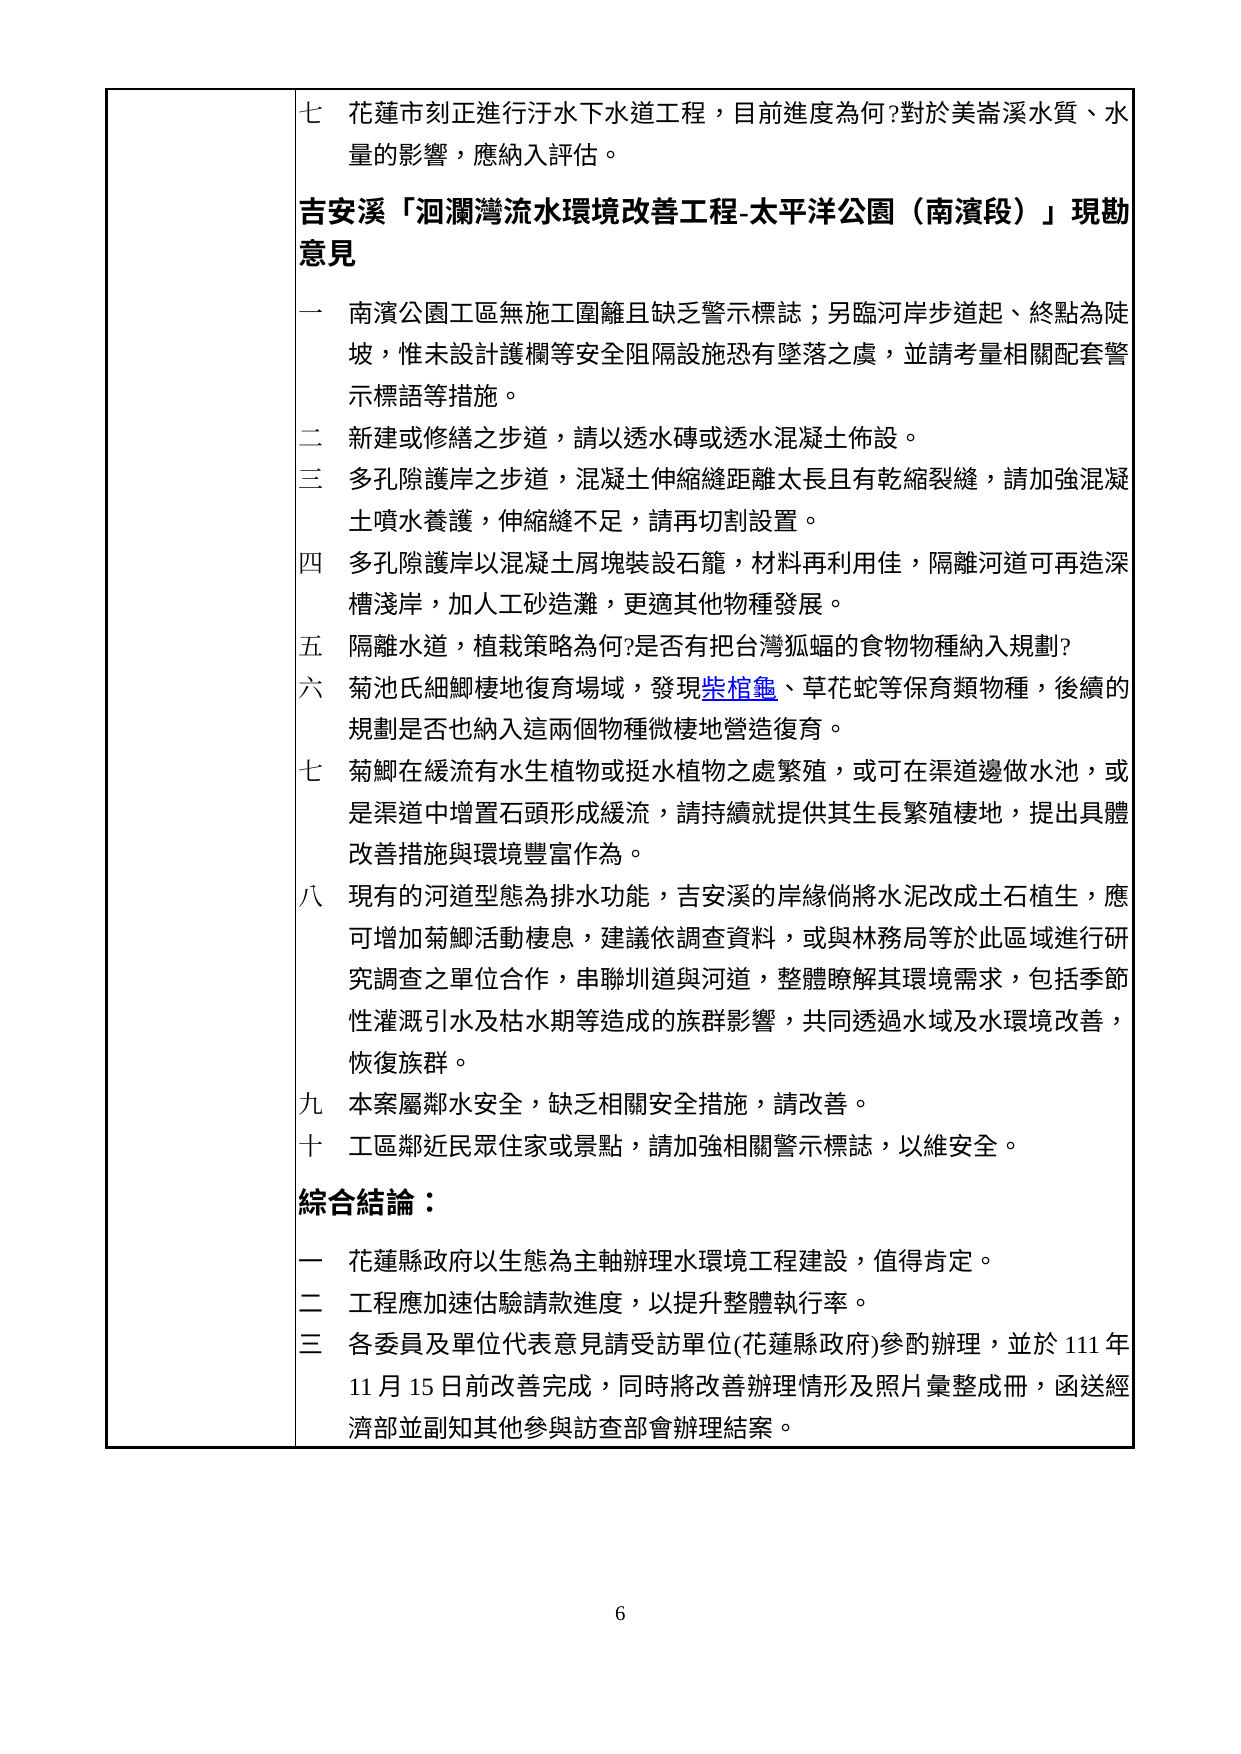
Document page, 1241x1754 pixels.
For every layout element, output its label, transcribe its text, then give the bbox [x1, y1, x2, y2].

table_cell 一、訪查意見 領隊﹕ 以生態檢核為主軸及議題，再進入工程規劃、設計、發包施工與水環境目標符合，簡報對每一件工程過程均融入民眾參與說明，有共識之施工過程，資訊公開透明非常佳，備有後續維管預算支出。 水環境改善藍圖依地方特性進行三軸、三心、多亮點之規劃，亦結合區域國土規劃，發展架構空間藍圖及願景布設良好。 簡報集中在美崙溪及吉安溪一連串改造景點之銜接，惟缺乏銜接景點、生態串聯方式，可再詳加說明交通網佈設或自行車道串連方式，方便人們瞭解及環境教育進行發展。 前第二，三批次工程均已完工決算，執行率佳。目前進行第五批次洄瀾灣流水環境改善工程施工中進度超前。惟第六批次大華大全排水水環境改善工程仍在發包中尚未決標，請趕辦。 生態檢核重點在美崙溪有台灣狐蝠關注物種發現並進行稜果榕、水同木植栽，往棲地生態發展為主軸，輔以工程手段步道串聯、灘地整理、樹種配置工程手段、單一工程佈置設計內容佳，不以混凝土及水利構造物建立為主題，並訂有美崙溪短、中、長期水質水量，生態水文化各項發展指標，為改善工程指引。 預算經費投入不多，但亮點成果對生態環境均有加值作為。 請加強水源生態基流量之控管與協調，尤其農田水利機關，訂定基流量需求。 鍾委員寶珠: 縣府第五批次有兩個工區－美崙溪出海口水岸環境及吉安溪隔離水道等，整體規劃是以生態觀點為出發，工程如何思考生態操作，且過程滾動式檢討，又召開大小平台會議，是值得肯定的。 美崙溪出海口： 縣政府原本規劃的植栽思考是以花海方向規劃，嗣經討論此區是二級海岸保護區，又有瀕危物種台灣狐蝠、保育類螃蟹：相手蟹，所以整個調整，以這兩類的保育物種為主要保護標的，植栽改為狐蝠的食物稜果榕、水同木等，非常值得讓其他縣市參考。 另外想請教的是此區發現林投攀相手蟹的植物是林投，目前美崙溪出海口是否還有林投，微棲地的營造策略為何? 吉安溪隔離水道的示範工區，過程經過大概將近7、8個月的討論，也以歷史水線從Q95、Q50的流量進行水理數值分析，探討工程設計對生態迴游魚類的影響，在決定工程尺度、開口位置，也看到花蓮縣政府願意一改過去的工程本位，將生態納入核心位置值得肯定。 吉安溪的問題除了河口感潮帶的消失，還有集水區的水不見，成為斷頭河，如果不是靠木瓜溪初英發電廠的尾水，這條溪基本上是一條沒有水的河，所以期待後續可以把上游的治理單位像水保局、林務局等單位，召開平台會議，討論水跑去哪裡了，同時從河相學的角度研究如何恢復吉安溪的河川生命力。 溫委員清光: 狐蝠和菊池氏細鯽是洄瀾灣的兩個亮點，計畫種些誘蝶誘鳥的樹種，鳥、蝠都怕人車，所種的樹與人的動線距離是否足夠鳥、蝠不受干擾? 洄瀾灣有種植誘蝶誘鳥的措施，對菊池氏細鯽的保育是否需要?做那些保育措施?水質是否適合該魚種的生長與活動? 大華大全排水的水環境已有改善?有沒有水質分析資料來說明水質改善情況。 水量水質是構成水環境的兩個重要因素，在簡報資料都沒有看到水質資料。上網到環保署河川水質年報就可以找到重要河川的水質或找環保局分析的數據。 紀委員純真: 本次查核之花蓮地區前瞻水環境改善計畫生態檢核團隊，對於工區及周邊環境關注議題，擬定保育對策並納入工程配置、追蹤保育執行成效並持續監測，值得肯定。 期待生態檢核團隊更往前一步，以生態服務功能的角度、自然為本的精神，協助各工程計畫，依需要解決的問題，將生態檢核成果納入規劃設計，以更自然的方式或近自然方式，營造藍綠景觀及生物棲息環境，生態檢核團隊既扮演工程把關的角色，也提供創新思維的規劃設計與經營模式建議。 防洪安全絕不退讓，但工程不是唯一手段。尤以水環境改善計畫，縱使採取工程手段，也應儘量減低工程強度，並督促工程規劃設計及執行單位，多參採水利署網站提供的生態工法相關規範與施作建議。 以吉安溪為例，雖位於市區，但現有河道太過筆直，岸緣也難提供生物棲息。建議就此類河道於空間發展藍圖持續盤點，納入水環境改善計畫，留給溪流河川自然形塑空間，提供水域各類生物需求的不同環境。水環境營造提供自然營力空間，尤以花蓮水陸域更有條件，期能藉自然營力回復生態系結構與功能，強化生態系服務價功能與自然韌性，於此實現社會與生物多樣性的共同利益。 河道浚深清淤及固床工形式，對河防安全、溪流型態，生物棲息與活動影響非常大，建議從維護河道型態與強化生態功能思考，將定期浚深清淤納入，可以減少護岸堤防負荷，也可增加水中生物實質活動空間。清淤過程，如適度以木格柵木樁石塊倒木置入岸緣增加棲地多樣性，增加河道岸緣植物生長與動物活動棲息空間。 建議減少固床工設置，以免形成單調的淺灘棲地不利水生物棲息，如需設置建議可參考nature like fishway方式，營造形成灘瀨潭連續的河道有固床功能也減低對水生物棲息影響。均一水流建議以局部堆大中型石頭，營造連續的水潭和急流；目前攔河堰的高度形成生物活動水路，現在堆置石塊的方式，只能形成水流，爬行生物可以活動，但不利游動性魚類，應可再研議改善。 經濟部水利署 第五批次核定之洄瀾灣流水環境改善工程，截至目前工程進度約為81%，惟支用比僅51.66%，請加緊工程估驗及核銷，以提升執行率。 有關公民參與部分只有場次之流水帳，建議應將民眾重要意見及機關回覆情形列出。 查核督導成績呈現部分只有108~109年，缺少近期資料。 第六批次核定之大華大全排水規劃設計案，建議應將減碳及固碳之思惟加入考量。 維護管理經費已逐年編列，惟簡報呈現者多為環境、植栽維護工作，建議應將構造物檢查及監測部分加入。 生態檢核部分有關「菊池氏細鯽」6月及9月調查結果有數量減少現象，請評估物種減少原因及如何讓它回到棲地之方法。 整體計畫願景部分僅就水環境改善提出藍圖，其他如水質、下水道、污染整治、農村再生等議題多無推動，請加強論述及府內橫向合作。 經濟水利署 河川海岸組 水環境改善工程須以藍圖規劃為上位計畫，並據以設計，本案工程符合此原則，且花蓮縣府亦有持續辦理公開透明、民眾參與，值得肯定。 洄瀾灣流水環境改善工程目前進度超前6.28%，未有落後情形，請繼續執行，另簡報第19、21頁進度統計日期不一，建議統一避免混淆。 洄瀾灣流水環境改善工程目前支用比51.66%，請加強辦理估驗核銷，以提升年底執行率。 美崙溪水環境改善工程：以2020/3、2022/4狐蝠食源之植物調查比較，除稜果榕由3株增為106株、大葉山欖由10株增為12株有達預期外，欖仁卻由94株減少為67株，是否為樹種生長競爭之結果，對當地生態是否有不良影響? 洄瀾灣流水環境改善工程： 生態調查除工程開始前之基本調查，後續工程執行中、完成後，生態方面之持續觀察亦至為重要。本案毛柿疏伐以雄株為主，雌株保留供狐蝠覓食，後續請持續觀察毛柿生長情形是否有達預期效果。後續維管亦再視生長狀況調整，繼續疏伐或是換植方式養護。 溪畔公園工區：新種苗木部分死亡，請生態團隊再評估環境是否適合生存，或再考量以其他樹種換植。 大華大全排水水環境改善規劃：既有之水利構造物係考量抵禦洪災、土石流所設置，本案以去水泥化設計是否能以安全為基礎，生態為導向，達成預期之目標? 工程施工執行資料表承攬廠商之安全衛生管理人員姓名與簡報有誤植情形，請確認修正(簡報為王嘯惠，資料表為王嘯慧)。 經濟水利署 工程事務組 有關第五批次「洄瀾灣流水環境改善工程」工程執行率較低，請改善(簡報第16頁）。 工程查核及督導情形，未見109年以後資料，請補充。 工程實施後，仍以府內環保局、公所等機關為維護管理單位，建議後續可循求民間認養維護管理等方向進行。 本次簡報針對歷次審查意見，將意見作議題分類並回應，用心承辦，值得肯定。 生態檢核簡報部分，「公共工程生態檢核注意事項」工程會最新版次為110年10月6日請更新。 經濟部水利署第九河川局 美崙溪水岸休憩廊道斷點串連工程（第二標）既然已完工，提醒請檢視目前的效益是否符合原工程預期目標。 洄瀾灣流水環境改善計畫-打造南濱公園隔離水道新風貌計畫，請針對水量、水質、生態及環境等各面向進一步探討可創造的量化效益，來凸顯本計畫的必要性及迫切性。 大華大全排水生態景觀池及綠色堤岸規劃設計已列入第六批，提醒需於112年2月底前完成設計案發包。 相關縣府認為未來接續辦理的水環境計畫，除要充分表達其必要性及迫切性外，務必要在空間藍圖中有所著墨及交代。 肯定縣府在辦理水環境計畫，能與在地環保團體溝通並建立共識下來執行。 「美崙溪工區」現勘意見 建議花蓮縣政府持續與東華大學、特有生物中心等單位合作，就全區域狐蝠物種及族群持續調查，亦為未來水環境改善及整體環境經營的基礎。 保育狐蝠應可以美崙溪為核心往外擴充延伸，依照生態檢核調查結果，提出植栽及環境改善計畫，包括兩岸的鳥類、鄰近區域的昆蟲蝶類，整體環境經營，發揮關鍵物種的保育成效，也增加此區域生物多樣性。 為保護狐蝠生存棲地，市府原辦理菁華橋光雕設計，取消夜間光雕值得肯定。 美崙溪河口改善水岸灘地植生工區 以灘地植生及改善步道及陸蟹適生棲地修繕。 高岸下至灘地斜坡步道改鋪混凝土鋪面，惟斜度尚陡、止滑刷毛表面線條不佳，部分路段斜坡仍太陡，建議能輔以扶手欄杆輔助行走安全，請再考量，亦方便小孩、老人家行走。 陸蟹寄生在原坡坡混凝塊石，坡面並有地下水流出之管內，可仿製在高地建立蓄水池以管線補充水份造就棲地環境或另行鑽孔或清理排水孔讓地下水伏流水通暢，新環境就可造就陸蟹棲地環境續繁殖。 坡地坡面植草或自然植披不可剷除，維持棲地物種穩固功能。 周邊排水匯入美崙溪部分，尚未有水質處理，建議後續可納入考量。 關於陸蟹多達20多種，除了林投攀相手蟹微棲地營造策略之外，其他陸蟹的微棲地營造策略為何，也請一併說明。 花蓮市刻正進行汙水下水道工程，目前進度為何?對於美崙溪水質、水量的影響，應納入評估。 吉安溪「洄瀾灣流水環境改善工程-太平洋公園（南濱段）」現勘意見 南濱公園工區無施工圍籬且缺乏警示標誌；另臨河岸步道起、終點為陡坡，惟未設計護欄等安全阻隔設施恐有墜落之虞，並請考量相關配套警示標語等措施。 新建或修繕之步道，請以透水磚或透水混凝土佈設。 多孔隙護岸之步道，混凝土伸縮縫距離太長且有乾縮裂縫，請加強混凝土噴水養護，伸縮縫不足，請再切割設置。 多孔隙護岸以混凝土屑塊裝設石籠，材料再利用佳，隔離河道可再造深槽淺岸，加人工砂造灘，更適其他物種發展。 隔離水道，植栽策略為何?是否有把台灣狐蝠的食物物種納入規劃? 菊池氏細鯽棲地復育場域，發現柴棺龜、草花蛇等保育類物種，後續的規劃是否也納入這兩個物種微棲地營造復育。 菊鯽在緩流有水生植物或挺水植物之處繁殖，或可在渠道邊做水池，或是渠道中增置石頭形成緩流，請持續就提供其生長繁殖棲地，提出具體改善措施與環境豐富作為。 現有的河道型態為排水功能，吉安溪的岸緣倘將水泥改成土石植生，應可增加菊鯽活動棲息，建議依調查資料，或與林務局等於此區域進行研究調查之單位合作，串聯圳道與河道，整體瞭解其環境需求，包括季節性灌溉引水及枯水期等造成的族群影響，共同透過水域及水環境改善，恢復族群。 本案屬鄰水安全，缺乏相關安全措施，請改善。 工區鄰近民眾住家或景點，請加強相關警示標誌，以維安全。 綜合結論： 花蓮縣政府以生態為主軸辦理水環境工程建設，值得肯定。 工程應加速估驗請款進度，以提升整體執行率。 各委員及單位代表意見請受訪單位(花蓮縣政府)參酌辦理，並於111年11月15日前改善完成，同時將改善辦理情形及照片彙整成冊，函送經濟部並副知其他參與訪查部會辦理結案。 [296, 90, 1132, 1446]
table_cell [108, 90, 295, 1446]
